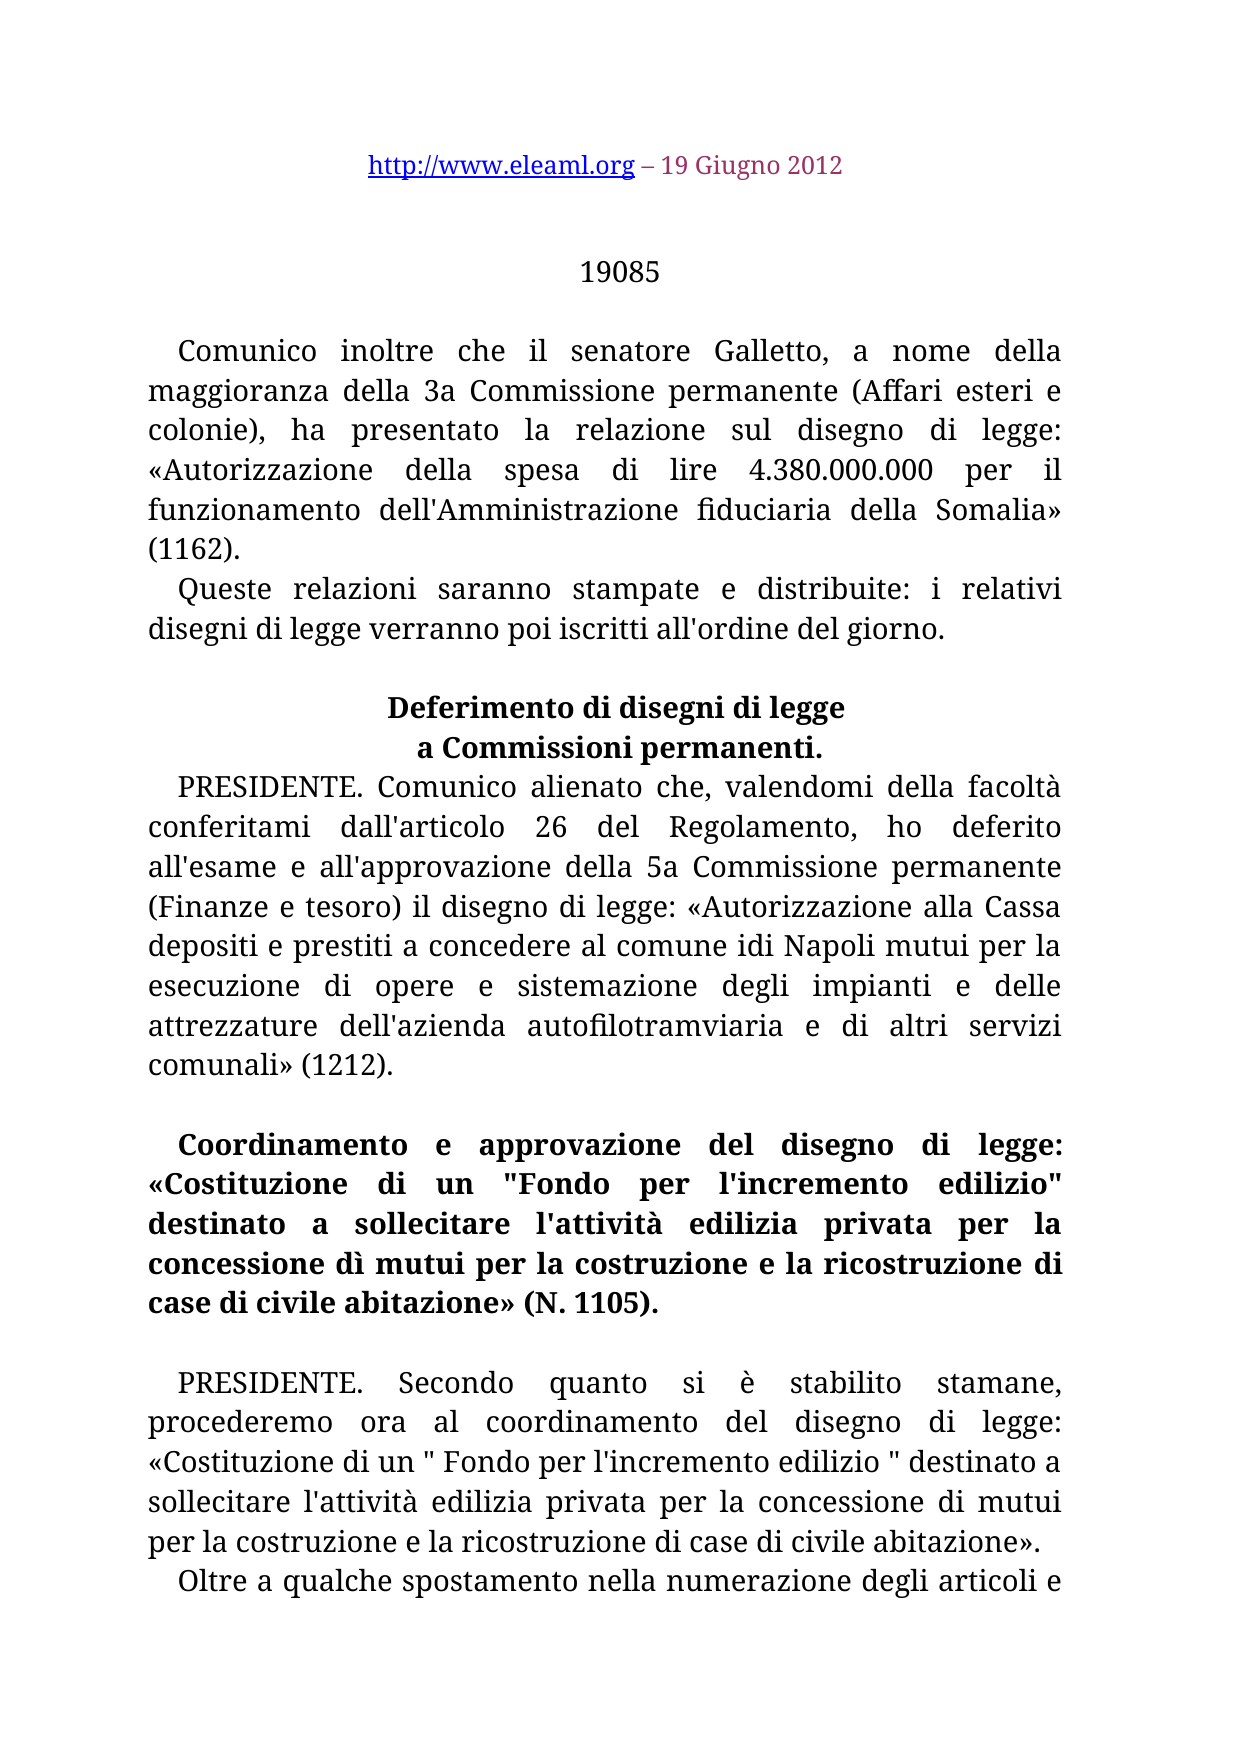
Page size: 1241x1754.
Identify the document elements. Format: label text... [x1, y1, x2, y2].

text Oltre a qualche spostamento nella numerazione degli articoli e [148, 1561, 1063, 1600]
text 19085 [148, 251, 1063, 291]
text a Commissioni permanenti. [148, 727, 1063, 767]
text Comunico inoltre che il senatore Galletto, a nome della maggioranza della 3a Commissione permanente (Affari esteri e colonie), ha presentato la relazione sul disegno di legge: «Autorizzazione della spesa di lire 4.380.000.000 per il funzionamento dell'Amministrazione fiduciaria della Somalia» (1162). [148, 330, 1063, 568]
text PRESIDENTE. Comunico alienato che, valendomi della facoltà conferitami dall'articolo 26 del Regolamento, ho deferito all'esame e all'approvazione della 5a Commissione permanente (Finanze e tesoro) il disegno di legge: «Autorizzazione alla Cassa depositi e prestiti a concedere al comune idi Napoli mutui per la esecuzione di opere e sistemazione degli impianti e delle attrezzature dell'azienda autofilotramviaria e di altri servizi comunali» (1212). [148, 767, 1063, 1084]
text Coordinamento e approvazione del disegno di legge: «Costituzione di un "Fondo per l'incremento edilizio" destinato a sollecitare l'attività edilizia privata per la concessione dì mutui per la costruzione e la ricostruzione di case di civile abitazione» (N. 1105). [148, 1124, 1063, 1322]
text Deferimento di disegni di legge [148, 687, 1063, 727]
text PRESIDENTE. Secondo quanto si è stabilito stamane, procederemo ora al coordinamento del disegno di legge: «Costituzione di un " Fondo per l'incremento edilizio " destinato a sollecitare l'attività edilizia privata per la concessione di mutui per la costruzione e la ricostruzione di case di civile abitazione». [148, 1362, 1063, 1561]
text Queste relazioni saranno stampate e distribuite: i relativi disegni di legge verranno poi iscritti all'ordine del giorno. [148, 568, 1063, 648]
